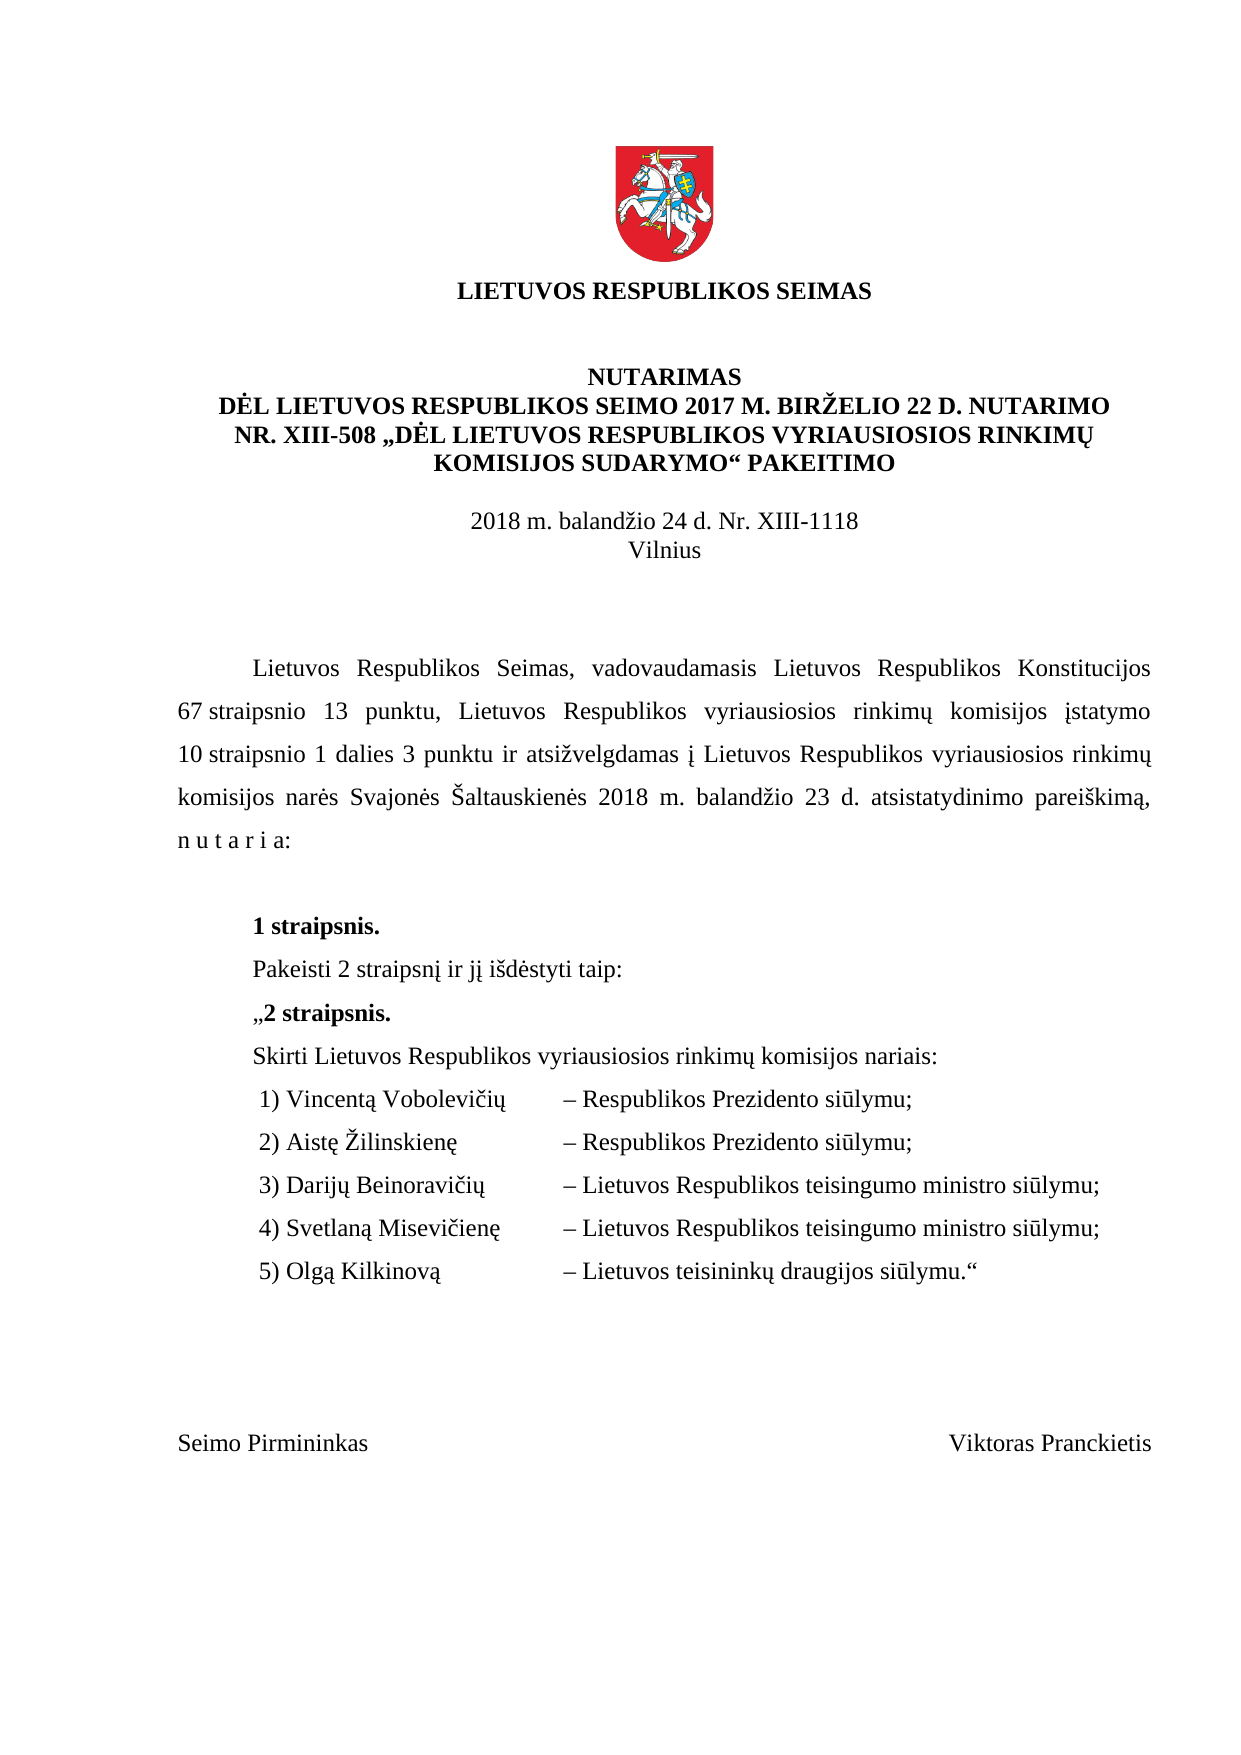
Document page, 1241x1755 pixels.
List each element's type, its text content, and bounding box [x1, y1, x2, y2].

text 1 straipsnis. [177, 911, 1152, 940]
table_cell – Lietuvos Respublikos teisingumo ministro siūlymu; [552, 1170, 1152, 1213]
text Skirti Lietuvos Respublikos vyriausiosios rinkimų komisijos nariais: [177, 1041, 1152, 1069]
table_cell – Lietuvos teisininkų draugijos siūlymu.“ [552, 1256, 1152, 1299]
text Vilnius [177, 535, 1152, 563]
text Seimo Pirmininkas Viktoras Pranckietis [177, 1428, 1152, 1457]
text 2018 m. balandžio 24 d. Nr. XIII-1118 [177, 506, 1152, 535]
text LIETUVOS RESPUBLIKOS SEIMAS [177, 276, 1152, 305]
table_header – Respublikos Prezidento siūlymu; [552, 1084, 1152, 1127]
text Pakeisti 2 straipsnį ir jį išdėstyti taip: [177, 954, 1152, 983]
table_cell 3) Darijų Beinoravičių [248, 1170, 552, 1213]
table_cell – Respublikos Prezidento siūlymu; [552, 1127, 1152, 1170]
text Lietuvos Respublikos Seimas, vadovaudamasis Lietuvos Respublikos Konstitucijos 67 straipsnio 13 punktu, Lietuvos Respublikos vyriausiosios rinkimų komisijos įstatymo 10 straipsnio 1 dalies 3 punktu ir atsižvelgdamas į Lietuvos Respublikos vyriausiosios rinkimų komisijos narės Svajonės Šaltauskienės 2018 m. balandžio 23 d. atsistatydinimo pareiškimą, nutaria: [177, 653, 1152, 854]
text NUTARIMAS [177, 362, 1152, 391]
table_header 1) Vincentą Vobolevičių [248, 1084, 552, 1127]
table_cell 2) Aistę Žilinskienę [248, 1127, 552, 1170]
table_cell 5) Olgą Kilkinovą [248, 1256, 552, 1299]
table_cell 4) Svetlaną Misevičienę [248, 1213, 552, 1256]
text „2 straipsnis. [177, 998, 1152, 1026]
table_cell – Lietuvos Respublikos teisingumo ministro siūlymu; [552, 1213, 1152, 1256]
text DĖL LIETUVOS RESPUBLIKOS SEIMO 2017 M. BIRŽELIO 22 D. NUTARIMO NR. XIII-508 „DĖL LIETUVOS RESPUBLIKOS VYRIAUSIOSIOS RINKIMŲ KOMISIJOS SUDARYMO“ PAKEITIMO [177, 391, 1152, 477]
